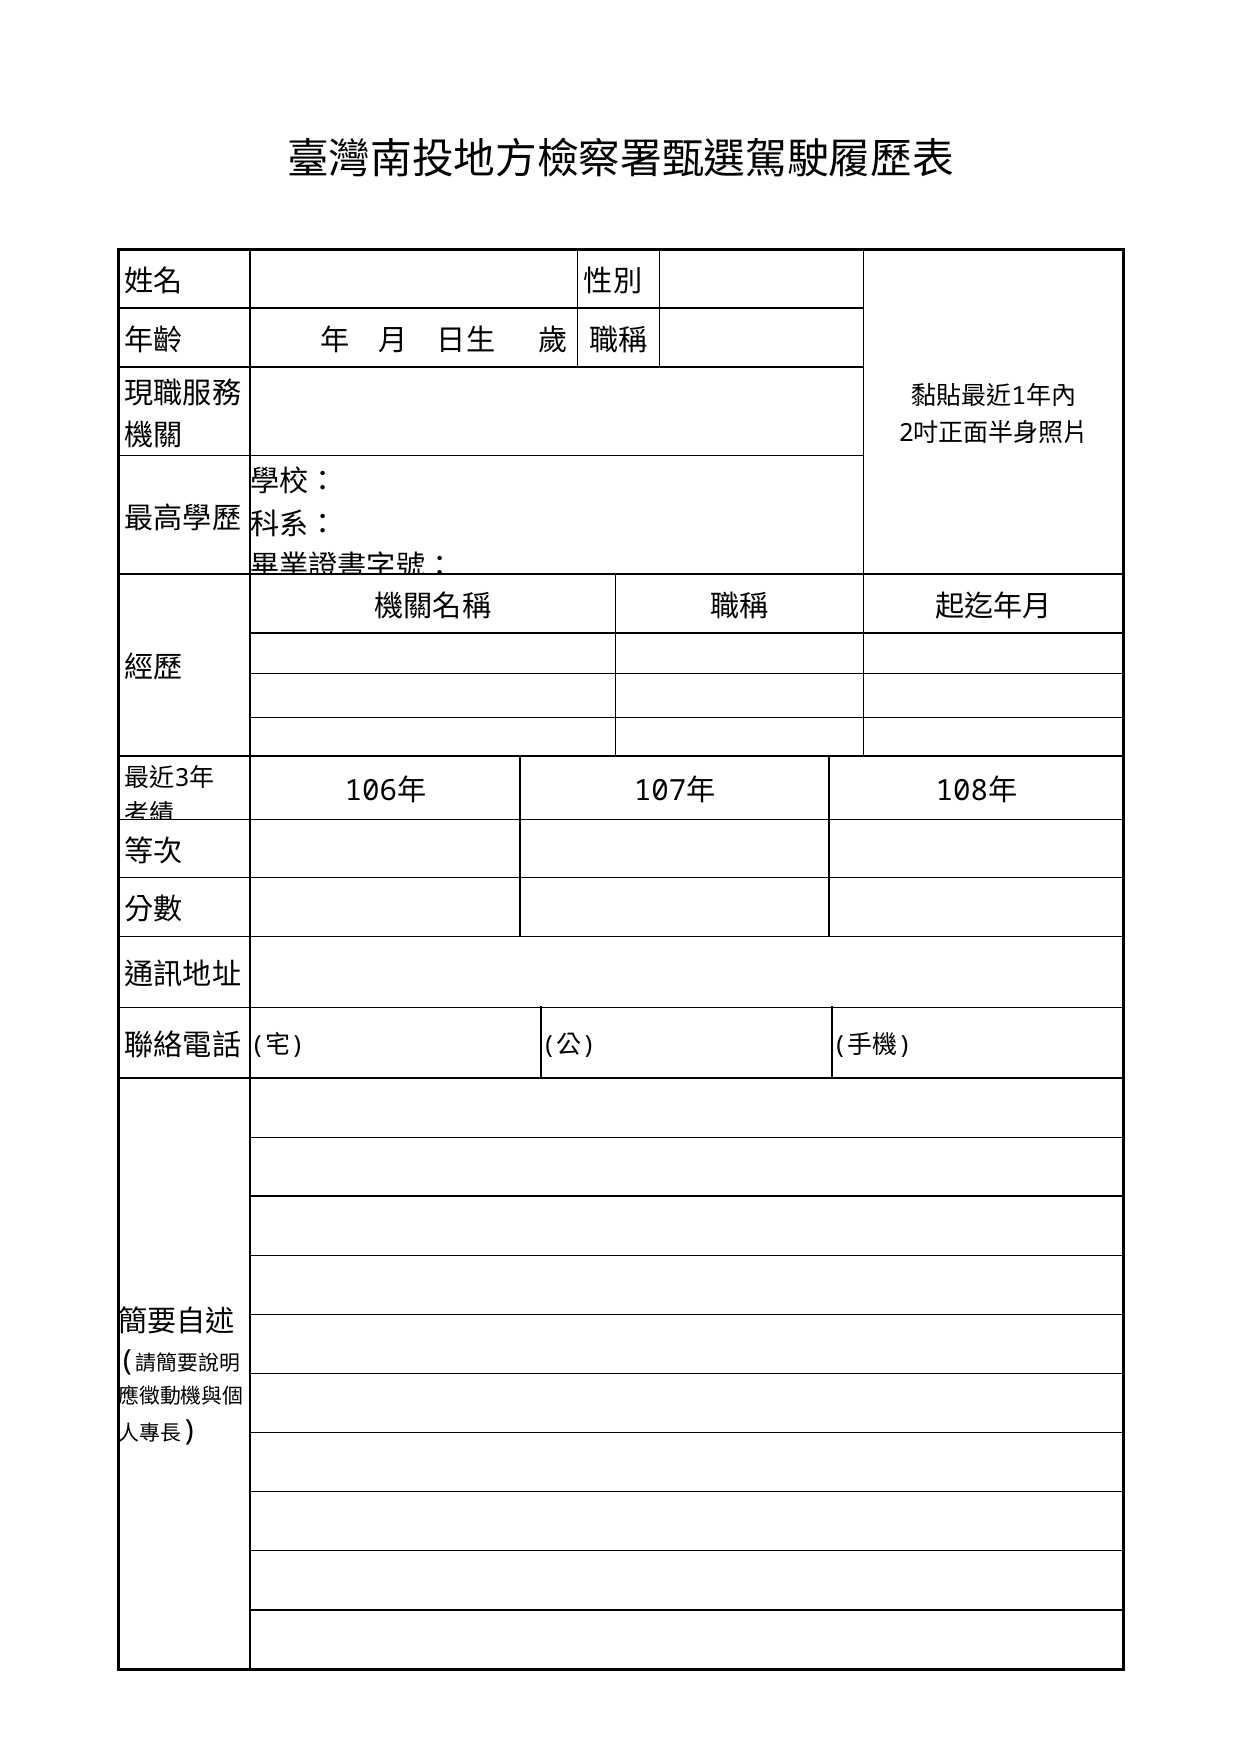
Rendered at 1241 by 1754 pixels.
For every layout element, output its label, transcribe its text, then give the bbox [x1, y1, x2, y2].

table_cell [521, 878, 828, 936]
table_cell [251, 1256, 1122, 1313]
table_header 性別 [578, 251, 659, 307]
table_cell 通訊地址 [120, 937, 249, 1006]
table_cell [864, 674, 1122, 716]
table_cell [830, 878, 1122, 936]
table_cell 最近3年 考績 [120, 757, 249, 818]
table_cell 學校： 科系： 畢業證書字號： [251, 456, 863, 573]
table_cell [251, 1374, 1122, 1432]
table_cell [616, 674, 863, 716]
table_cell 現職服務機關 [120, 368, 249, 455]
table_cell 起迄年月 [864, 575, 1122, 632]
table_cell [251, 820, 519, 877]
table_cell [251, 937, 1122, 1006]
table_cell 等次 [120, 820, 249, 877]
table_cell [830, 820, 1122, 877]
table_cell 職稱 [578, 309, 659, 366]
table_cell (公) [542, 1008, 831, 1077]
table_cell [251, 634, 615, 673]
table_cell 106年 [251, 757, 519, 818]
table_cell [864, 718, 1122, 755]
table_cell [616, 718, 863, 755]
table_cell [251, 368, 863, 455]
table_cell [251, 878, 519, 936]
table_cell [251, 1138, 1122, 1195]
table_cell [864, 634, 1122, 673]
table_cell (宅) [251, 1008, 540, 1077]
table_cell [251, 1079, 1122, 1136]
table_cell [251, 1551, 1122, 1609]
table_header [251, 251, 577, 307]
table_cell 機關名稱 [251, 575, 615, 632]
table_cell (手機) [833, 1008, 1122, 1077]
table_cell [251, 1492, 1122, 1550]
table_cell 簡要自述(請簡要說明應徵動機與個人專長) [120, 1079, 249, 1668]
table_cell 年齡 [120, 309, 249, 366]
table_header 姓名 [120, 251, 249, 307]
table_cell 聯絡電話 [120, 1008, 249, 1077]
table_cell [251, 1611, 1122, 1668]
table_cell [660, 309, 863, 366]
table_header [660, 251, 863, 307]
table_cell [251, 1315, 1122, 1373]
table_cell [251, 1197, 1122, 1254]
table_cell [251, 1433, 1122, 1491]
text 臺灣南投地方檢察署甄選駕駛履歷表 [118, 125, 1122, 186]
table_cell 分數 [120, 878, 249, 936]
table_cell 107年 [521, 757, 828, 818]
table_cell 職稱 [616, 575, 863, 632]
table_cell [251, 718, 615, 755]
table_cell 年 月 日生 歲 [251, 309, 577, 366]
table_cell 最高學歷 [120, 456, 249, 573]
table_cell 108年 [830, 757, 1122, 818]
table_cell [251, 674, 615, 716]
table_cell 經歷 [120, 575, 249, 755]
table_header 黏貼最近1年內 2吋正面半身照片 [864, 251, 1122, 573]
table_cell [521, 820, 828, 877]
table_cell [616, 634, 863, 673]
